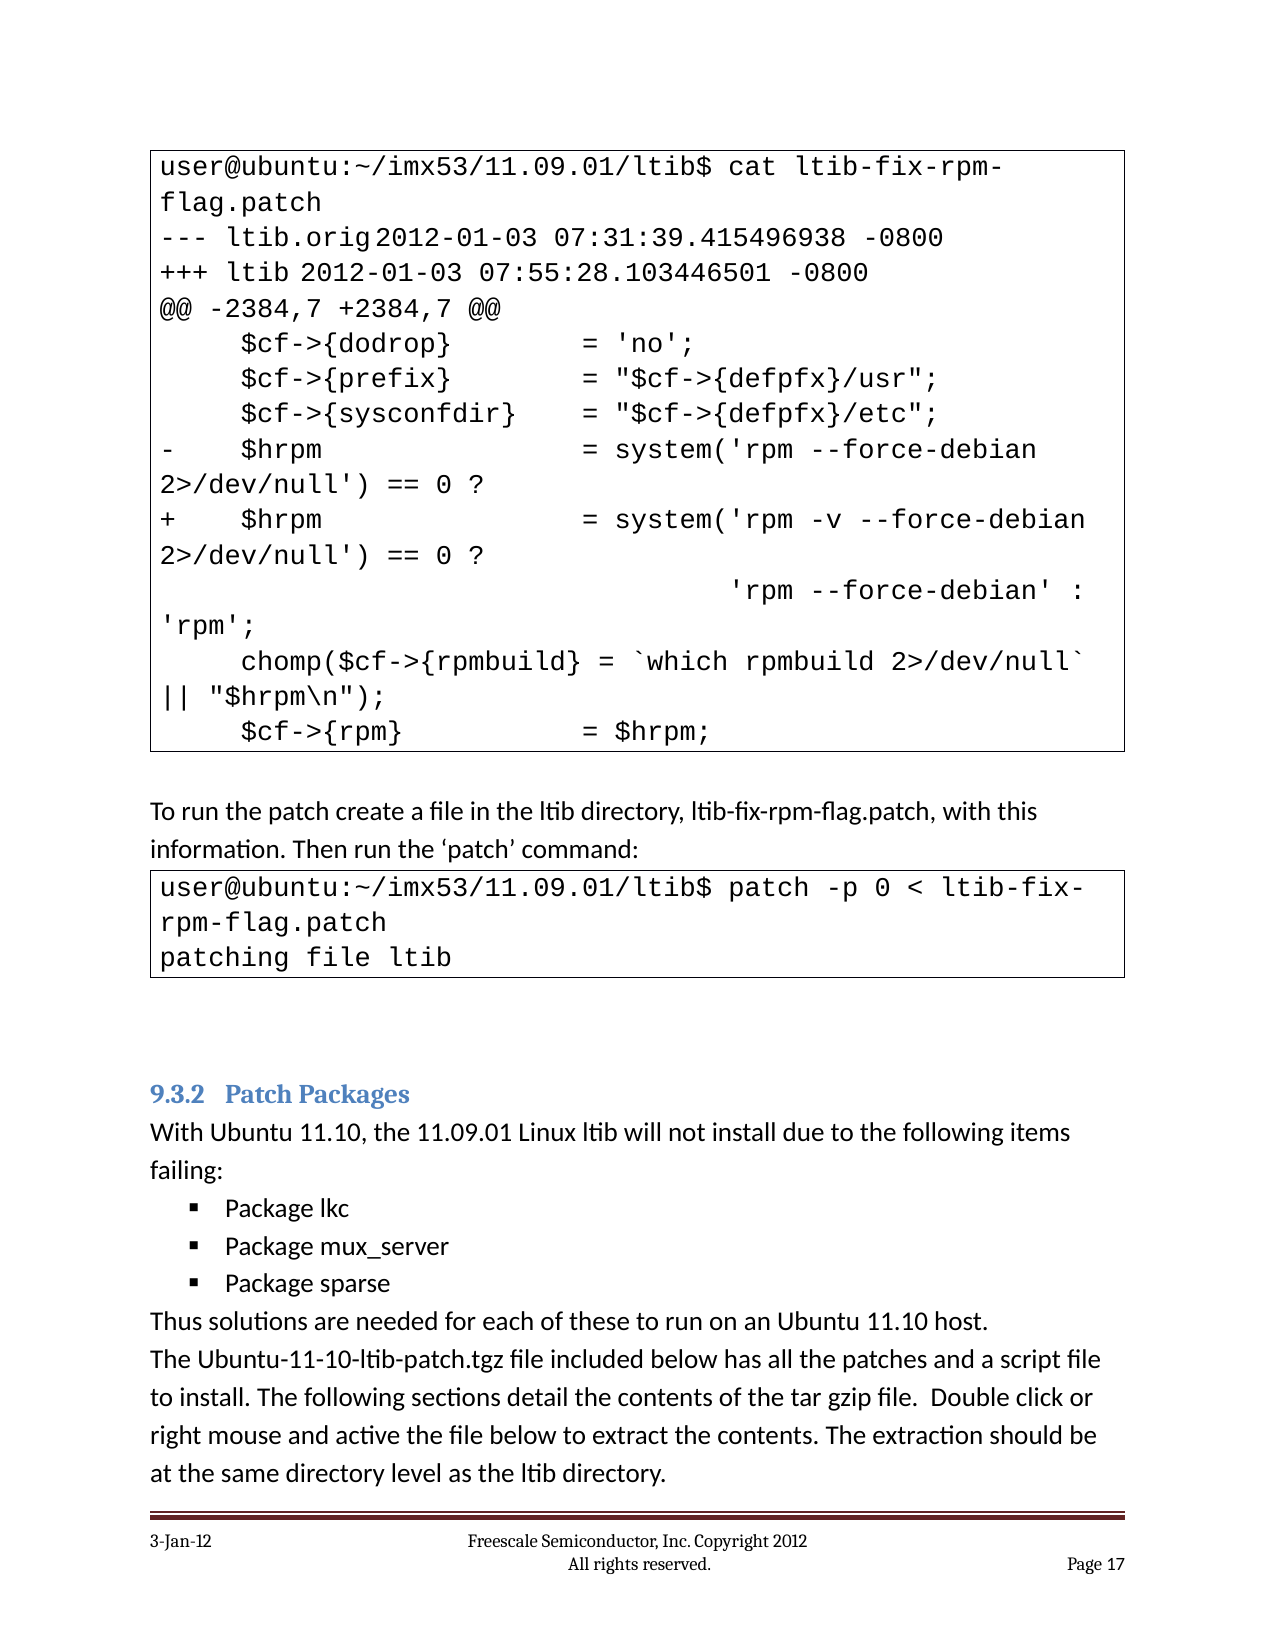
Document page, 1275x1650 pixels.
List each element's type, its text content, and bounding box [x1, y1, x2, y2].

text With Ubuntu 11.10, the 11.09.01 Linux ltib will not install due to the following items failing: [150, 1115, 1125, 1186]
text @@ -2384,7 +2384,7 @@ [151, 291, 1124, 325]
subtitle Patch Packages [150, 1079, 1125, 1110]
list Package mux_server [187, 1229, 1125, 1262]
text --- ltib.orig 2012-01-03 07:31:39.415496938 -0800 [151, 221, 1124, 254]
text The Ubuntu-11-10-ltib-patch.tgz file included below has all the patches and a script file to install. The following sections detail the contents of the tar gzip file. Double click or right mouse and active the file below to extract the contents. The extraction should be at the same directory level as the ltib directory. [150, 1342, 1125, 1489]
text user@ubuntu:~/imx53/11.09.01/ltib$ patch -p 0 < ltib-fix-rpm-flag.patch [151, 871, 1124, 939]
text $cf->{sysconfdir} = "$cf->{defpfx}/etc"; [151, 397, 1124, 431]
text chomp($cf->{rpmbuild} = `which rpmbuild 2>/dev/null` || "$hrpm\n"); [151, 644, 1124, 713]
text $cf->{dodrop} = 'no'; [151, 327, 1124, 360]
text $cf->{rpm} = $hrpm; [151, 715, 1124, 751]
text patching file ltib [151, 941, 1124, 977]
text - $hrpm = system('rpm --force-debian 2>/dev/null') == 0 ? [151, 432, 1124, 502]
text +++ ltib 2012-01-03 07:55:28.103446501 -0800 [151, 256, 1124, 290]
text $cf->{prefix} = "$cf->{defpfx}/usr"; [151, 362, 1124, 396]
list Package sparse [187, 1267, 1125, 1299]
text user@ubuntu:~/imx53/11.09.01/ltib$ cat ltib-fix-rpm-flag.patch [151, 151, 1124, 219]
text + $hrpm = system('rpm -v --force-debian 2>/dev/null') == 0 ? [151, 503, 1124, 572]
text To run the patch create a file in the ltib directory, ltib-fix-rpm-flag.patch, with this information. Then run the ‘patch’ command: [150, 794, 1125, 865]
text Thus solutions are needed for each of these to run on an Ubuntu 11.10 host. [150, 1304, 1125, 1337]
list Package lkc [187, 1191, 1125, 1224]
text 'rpm --force-debian' : 'rpm'; [151, 574, 1124, 643]
